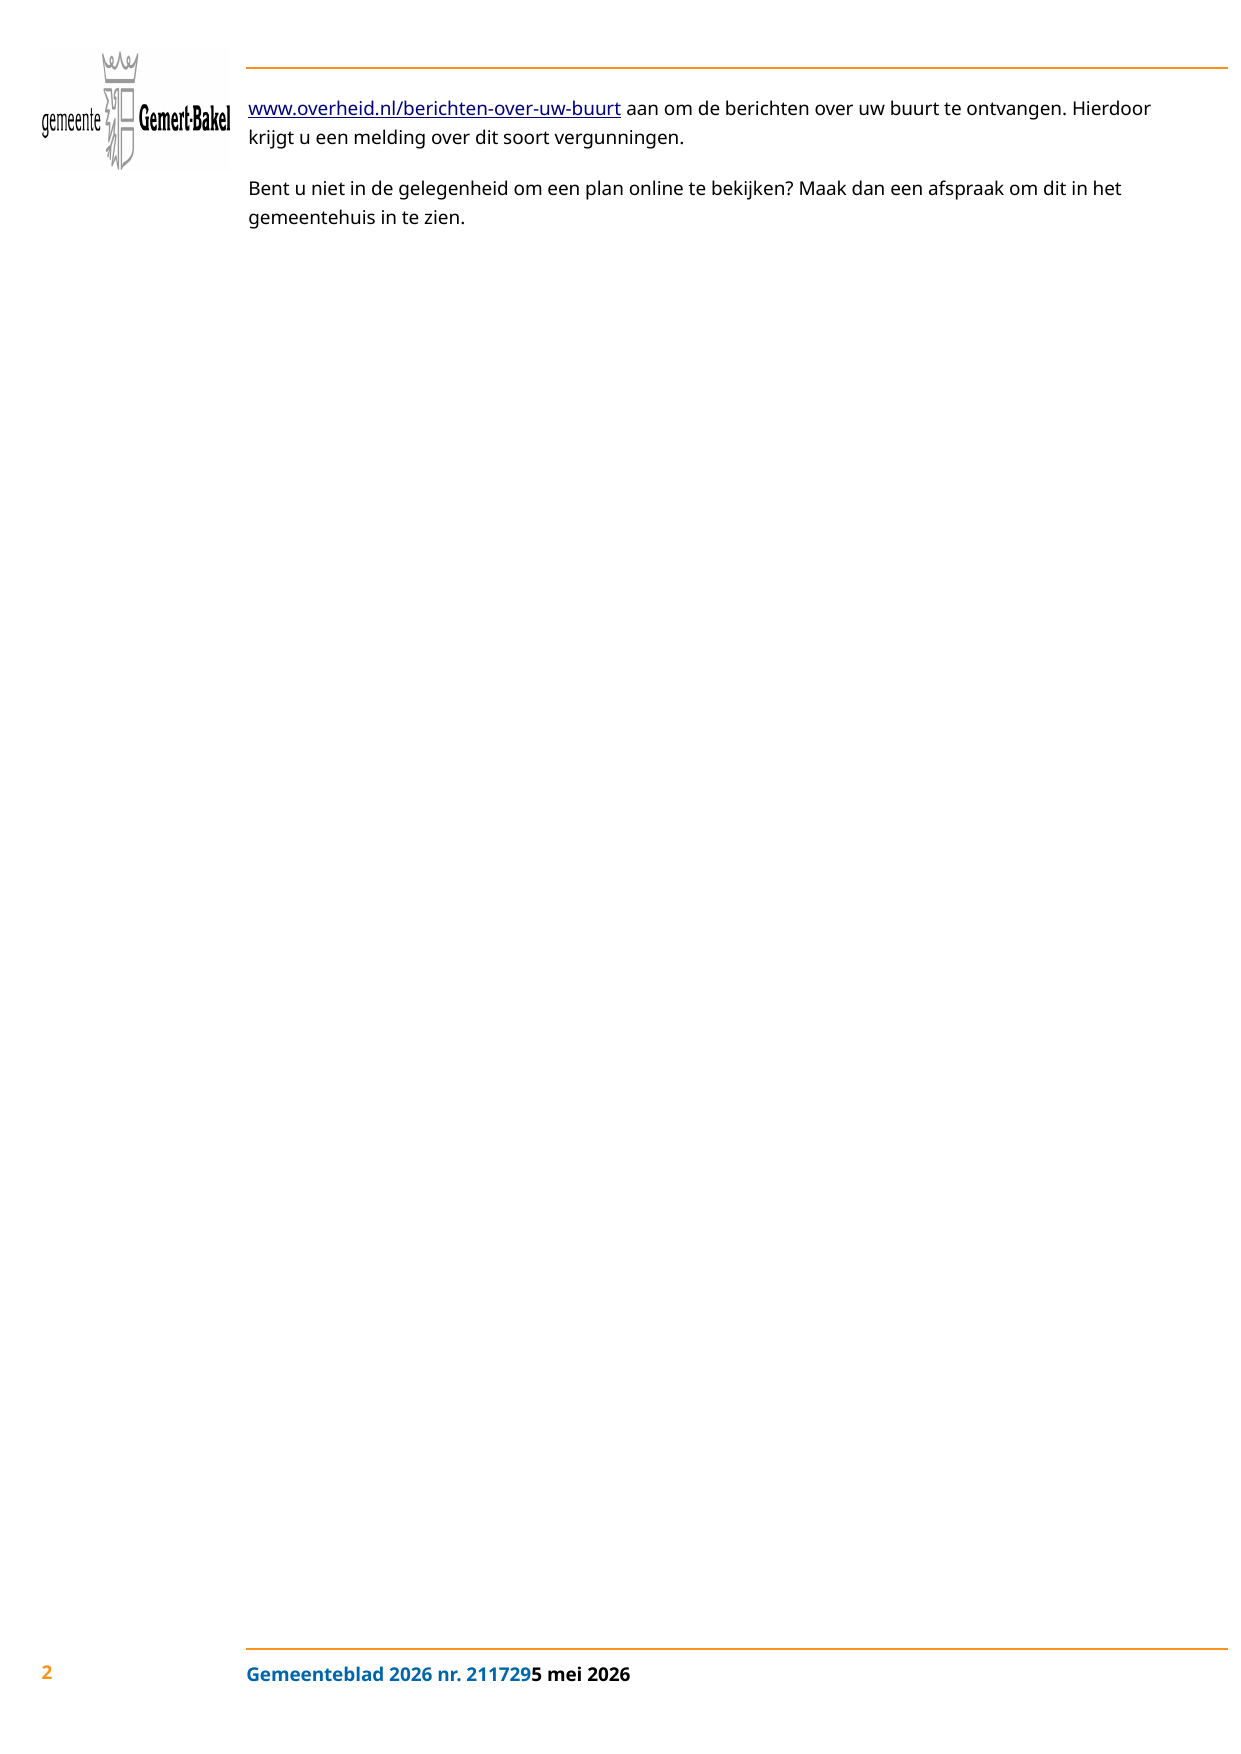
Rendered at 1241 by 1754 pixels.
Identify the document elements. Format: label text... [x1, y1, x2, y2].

text www.overheid.nl/berichten-over-uw-buurt aan om de berichten over uw buurt te ontvangen. Hierdoor krijgt u een melding over dit soort vergunningen. [248, 95, 1152, 150]
picture [41, 47, 231, 172]
text Bent u niet in de gelegenheid om een plan online te bekijken? Maak dan een afspraak om dit in het gemeentehuis in te zien. [248, 175, 1152, 230]
